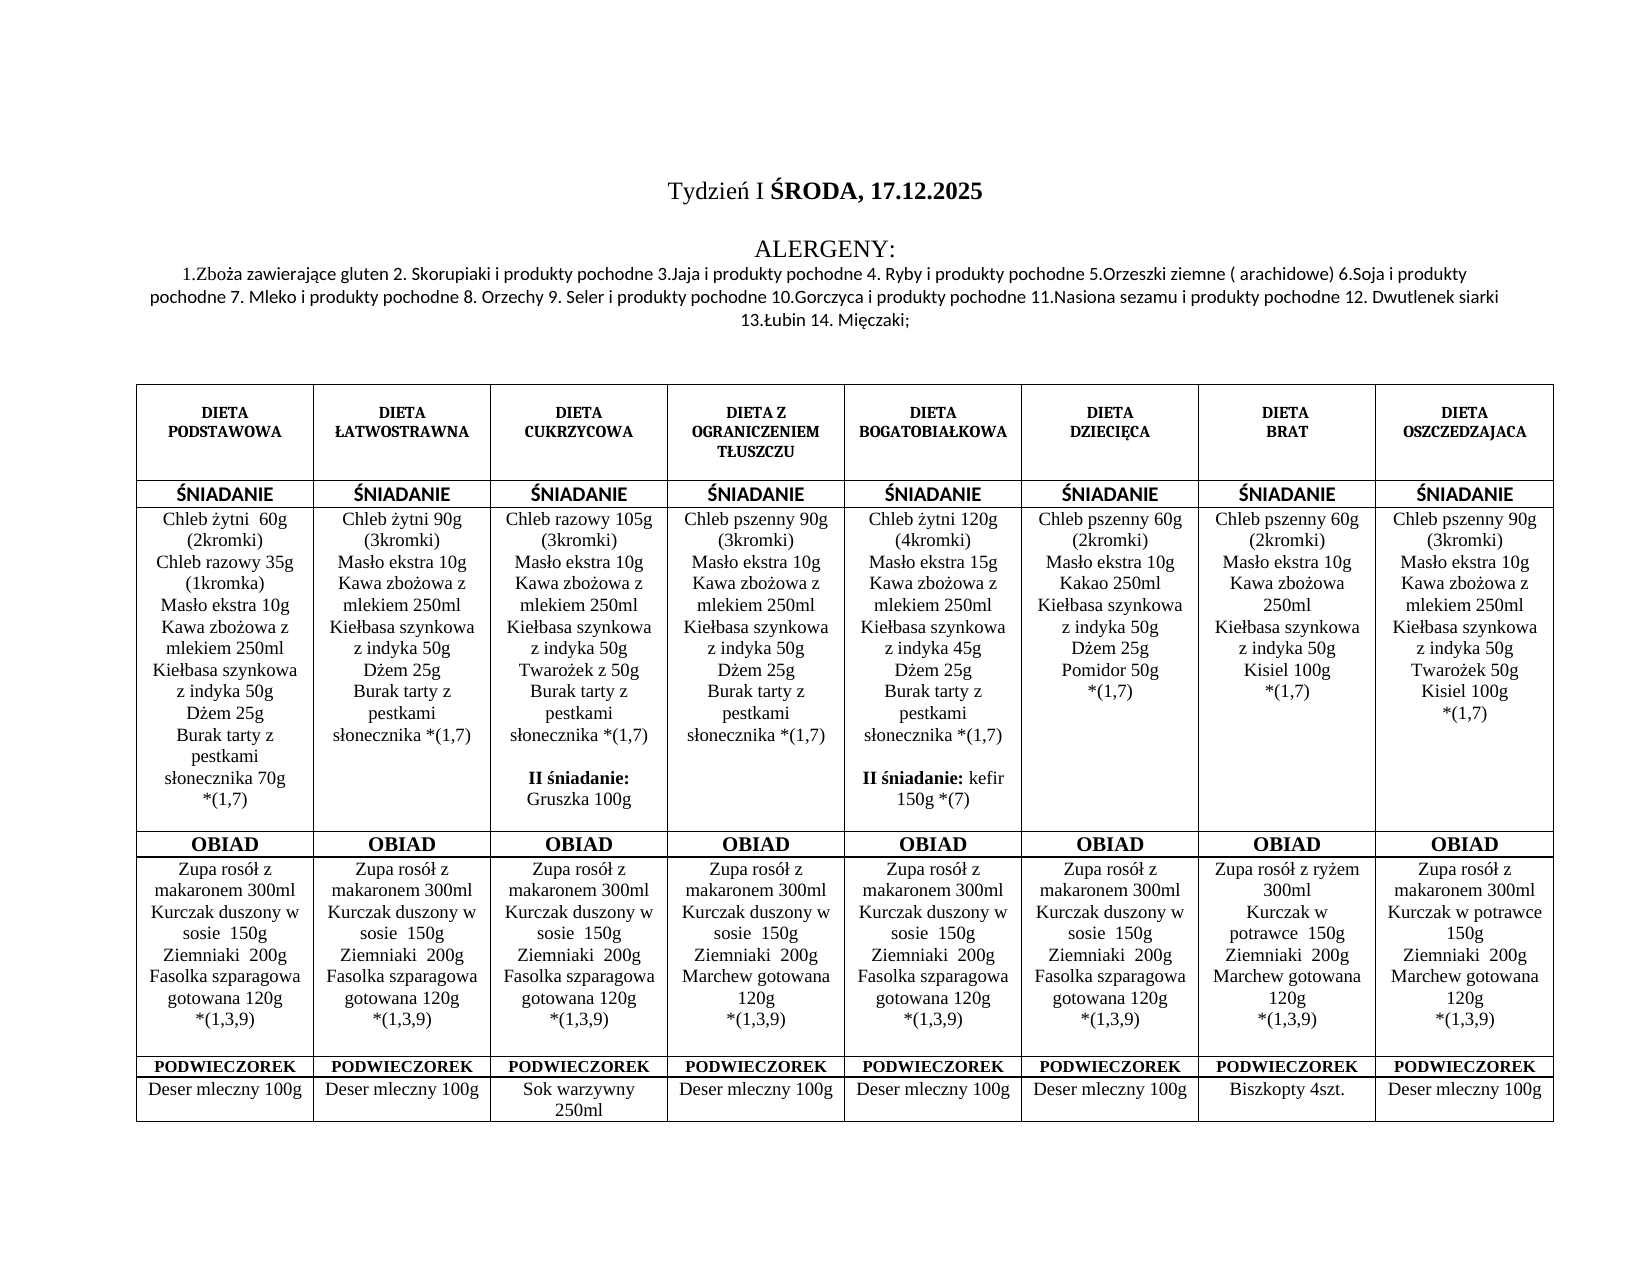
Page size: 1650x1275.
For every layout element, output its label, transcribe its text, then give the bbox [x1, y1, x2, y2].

table_cell OBIAD [302, 832, 313, 856]
table_cell ŚNIADANIE [833, 481, 844, 507]
table_cell Deser mleczny 100g [1376, 1078, 1553, 1121]
table_cell Deser mleczny 100g [845, 1078, 856, 1121]
table_cell ŚNIADANIE [1199, 481, 1210, 507]
table_cell Chleb pszenny 90g (3kromki) Masło ekstra 10g Kawa zbożowa z mlekiem 250ml Kiełbasa szynkowa z indyka 50g Dżem 25g Burak tarty z pestkami słonecznika *(1,7) [668, 508, 844, 831]
table_cell OBIAD [1364, 832, 1375, 856]
table_cell Biszkopty 4szt. [1199, 1078, 1375, 1121]
text 1.Zboża zawierające gluten 2. Skorupiaki i produkty pochodne 3.Jaja i produkty pochodne 4. Ryby i produkty pochodne 5.Orzeszki ziemne ( arachidowe) 6.Soja i produkty pochodne 7. Mleko i produkty pochodne 8. Orzechy 9. Seler i produkty pochodne 10.Gorczyca i produkty pochodne 11.Nasiona sezamu i produkty pochodne 12. Dwutlenek siarki 13.Łubin 14. Mięczaki; [148, 263, 1502, 331]
table_cell ŚNIADANIE [668, 481, 679, 507]
table_cell Deser mleczny 100g [137, 1078, 313, 1121]
table_cell Deser mleczny 100g [1010, 1078, 1021, 1121]
table_cell Zupa rosół z makaronem 300ml Kurczak duszony w sosie 150g Ziemniaki 200g Marchew gotowana 120g *(1,3,9) [833, 858, 844, 1056]
table_cell ŚNIADANIE [1376, 481, 1387, 507]
table_cell ŚNIADANIE [1010, 481, 1021, 507]
table_cell ŚNIADANIE [1543, 481, 1553, 507]
table_cell OBIAD [1187, 832, 1198, 856]
table_cell ŚNIADANIE [491, 481, 502, 507]
table_cell Chleb pszenny 60g (2kromki) Masło ekstra 10g Kakao 250ml Kiełbasa szynkowa z indyka 50g Dżem 25g Pomidor 50g *(1,7) [1022, 508, 1198, 831]
table_cell Sok warzywny 250ml [656, 1078, 667, 1121]
table_header DIETA Z OGRANICZENIEM TŁUSZCZU [668, 385, 679, 480]
table_header DIETA OSZCZEDZAJACA [1376, 385, 1553, 480]
table_cell ŚNIADANIE [656, 481, 667, 507]
table_cell OBIAD [1010, 832, 1021, 856]
table_cell OBIAD [656, 832, 667, 856]
table_cell ŚNIADANIE [1364, 481, 1375, 507]
table_cell OBIAD [833, 832, 844, 856]
table_header DIETA BRAT [1199, 385, 1375, 480]
table_cell OBIAD [314, 832, 325, 856]
table_cell ŚNIADANIE [302, 481, 313, 507]
table_header DIETA BOGATOBIAŁKOWA [845, 385, 1021, 480]
table_cell Chleb pszenny 90g (3kromki) Masło ekstra 10g Kawa zbożowa z mlekiem 250ml Kiełbasa szynkowa z indyka 50g Twarożek 50g Kisiel 100g *(1,7) [1376, 508, 1553, 831]
table_cell Chleb pszenny 60g (2kromki) Masło ekstra 10g Kawa zbożowa 250ml Kiełbasa szynkowa z indyka 50g Kisiel 100g *(1,7) [1199, 508, 1375, 831]
table_cell OBIAD [491, 832, 502, 856]
table_header DIETA DZIECIĘCA [1022, 385, 1198, 480]
table_cell ŚNIADANIE [1187, 481, 1198, 507]
text ALERGENY: [148, 234, 1502, 263]
table_cell OBIAD [668, 832, 679, 856]
table_cell Zupa rosół z makaronem 300ml Kurczak duszony w sosie 150g Ziemniaki 200g Fasolka szparagowa gotowana 120g *(1,3,9) [137, 858, 313, 1056]
table_header DIETA Z OGRANICZENIEM TŁUSZCZU [833, 385, 844, 480]
table_cell Deser mleczny 100g [314, 1078, 490, 1121]
table_header DIETA ŁATWOSTRAWNA [314, 385, 490, 480]
table_cell Deser mleczny 100g [668, 1078, 844, 1121]
table_cell OBIAD [845, 832, 856, 856]
table_cell Zupa rosół z ryżem 300ml Kurczak w potrawce 150g Ziemniaki 200g Marchew gotowana 120g *(1,3,9) [1199, 858, 1375, 1056]
table_cell Chleb razowy 105g (3kromki) Masło ekstra 10g Kawa zbożowa z mlekiem 250ml Kiełbasa szynkowa z indyka 50g Twarożek z 50g Burak tarty z pestkami słonecznika *(1,7) II śniadanie: Gruszka 100g [491, 508, 667, 831]
table_cell OBIAD [1199, 832, 1210, 856]
table_cell Deser mleczny 100g [1022, 1078, 1198, 1121]
table_cell OBIAD [1376, 832, 1387, 856]
table_cell ŚNIADANIE [1022, 481, 1033, 507]
text Tydzień I ŚRODA, 17.12.2025 [148, 176, 1502, 205]
table_cell ŚNIADANIE [137, 481, 148, 507]
table_cell Zupa rosół z makaronem 300ml Kurczak duszony w sosie 150g Ziemniaki 200g Marchew gotowana 120g *(1,3,9) [668, 858, 679, 1056]
table_cell Zupa rosół z makaronem 300ml Kurczak w potrawce 150g Ziemniaki 200g Marchew gotowana 120g *(1,3,9) [1376, 858, 1553, 1056]
table_cell OBIAD [1022, 832, 1033, 856]
table_header DIETA PODSTAWOWA [137, 385, 313, 480]
table_cell Chleb żytni 90g (3kromki) Masło ekstra 10g Kawa zbożowa z mlekiem 250ml Kiełbasa szynkowa z indyka 50g Dżem 25g Burak tarty z pestkami słonecznika *(1,7) [314, 508, 490, 831]
table_cell OBIAD [137, 832, 148, 856]
table_cell ŚNIADANIE [479, 481, 490, 507]
table_cell ŚNIADANIE [314, 481, 325, 507]
table_header DIETA CUKRZYCOWA [491, 385, 667, 480]
table_cell Zupa rosół z makaronem 300ml Kurczak duszony w sosie 150g Ziemniaki 200g Fasolka szparagowa gotowana 120g *(1,3,9) [1022, 858, 1198, 1056]
table_cell ŚNIADANIE [845, 481, 856, 507]
table_cell OBIAD [1543, 832, 1553, 856]
table_cell Sok warzywny 250ml [491, 1078, 502, 1121]
table_cell OBIAD [479, 832, 490, 856]
